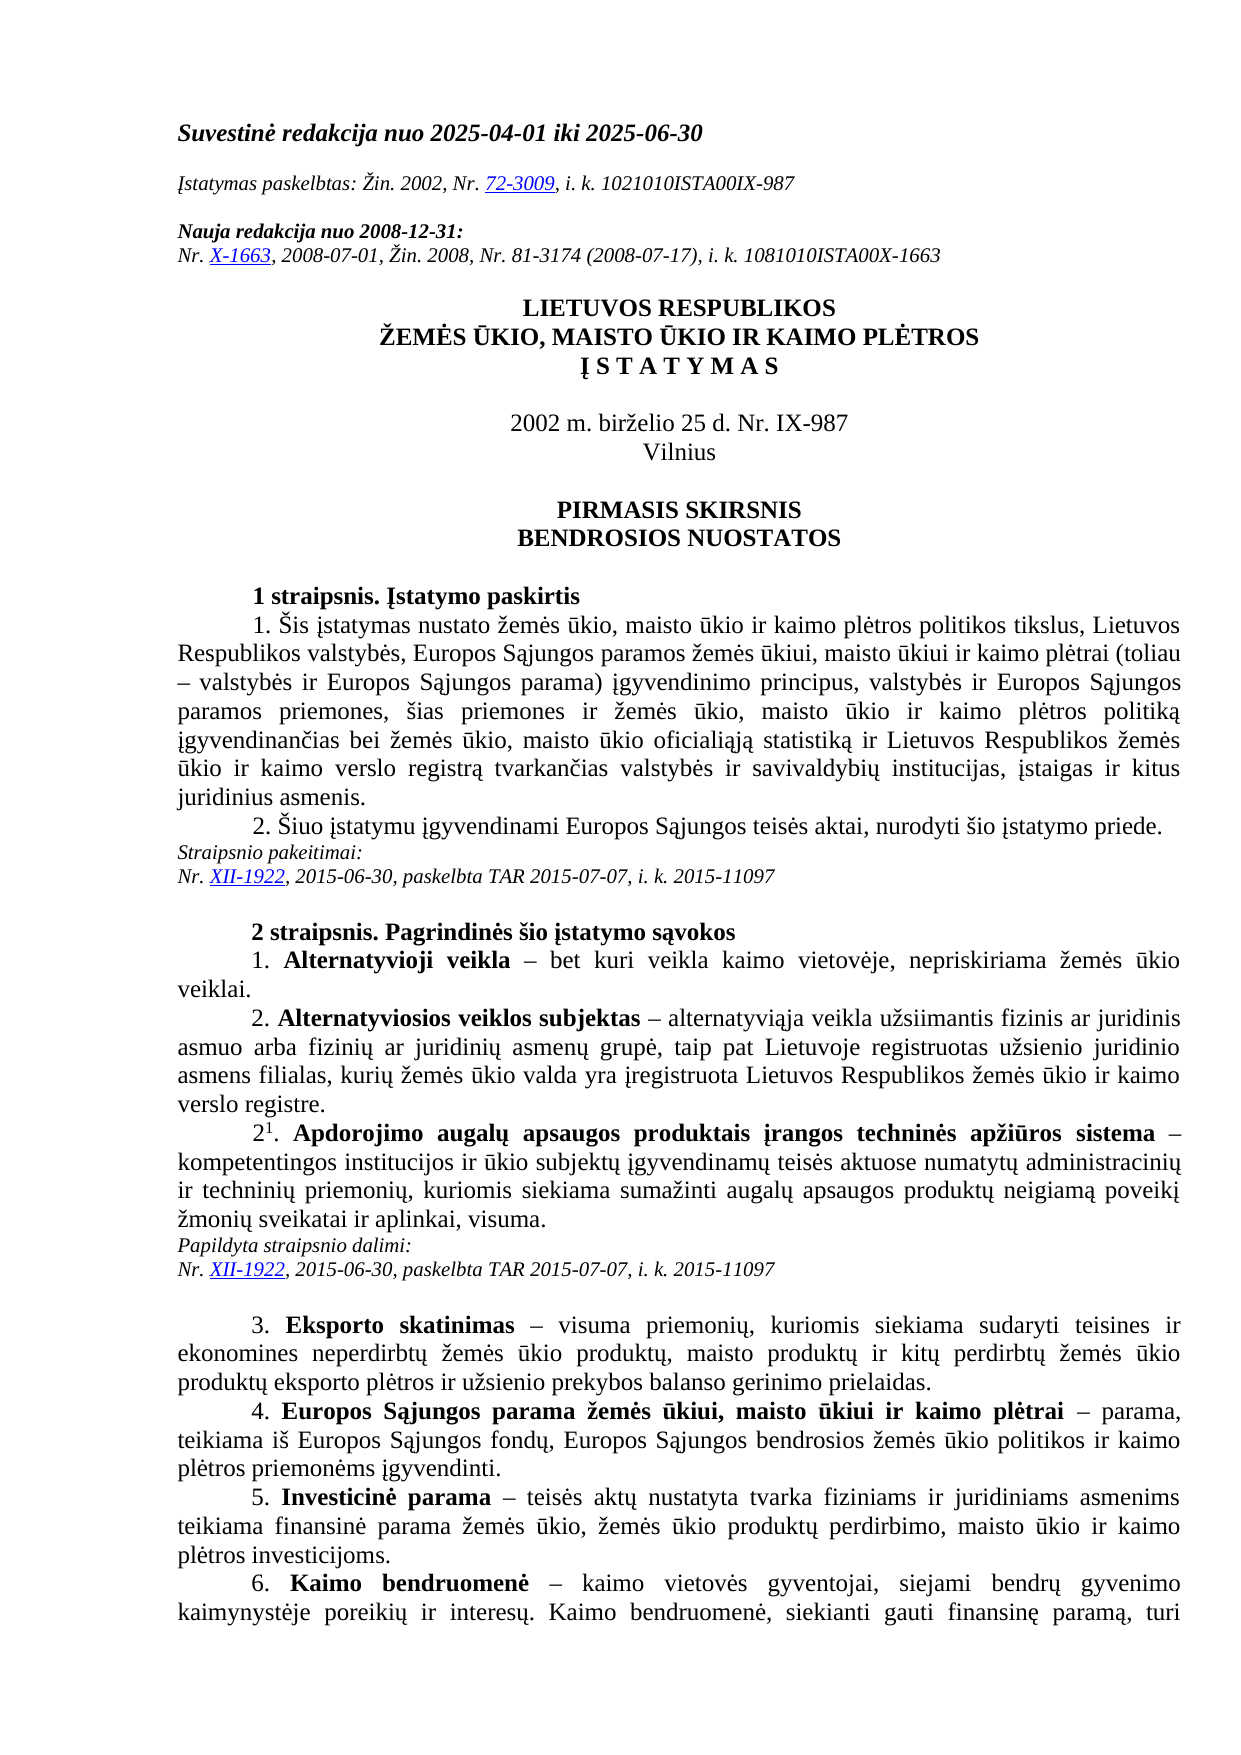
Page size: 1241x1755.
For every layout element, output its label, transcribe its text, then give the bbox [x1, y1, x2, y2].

text ĮSTATYMAS [177, 351, 1181, 380]
text 4. Europos Sąjungos parama žemės ūkiui, maisto ūkiui ir kaimo plėtrai – parama, teikiama iš Europos Sąjungos fondų, Europos Sąjungos bendrosios žemės ūkio politikos ir kaimo plėtros priemonėms įgyvendinti. [177, 1396, 1181, 1482]
text Papildyta straipsnio dalimi: [177, 1233, 1181, 1257]
text 2 straipsnis. Pagrindinės šio įstatymo sąvokos [177, 917, 1181, 945]
text ŽEMĖS ŪKIO, MAISTO ŪKIO IR KAIMO PLĖTROS [177, 322, 1181, 351]
text PIRMASIS SKIRSNIS [177, 495, 1181, 523]
text Nr. XII-1922, 2015-06-30, paskelbta TAR 2015-07-07, i. k. 2015-11097 [177, 864, 1181, 888]
text Nauja redakcija nuo 2008-12-31: [177, 219, 1181, 243]
text 2. Šiuo įstatymu įgyvendinami Europos Sąjungos teisės aktai, nurodyti šio įstatymo priede. [177, 811, 1181, 840]
text LIETUVOS RESPUBLIKOS [177, 293, 1181, 322]
text Suvestinė redakcija nuo 2025-04-01 iki 2025-06-30 [177, 118, 1181, 147]
text 2. Alternatyviosios veiklos subjektas – alternatyviąja veikla užsiimantis fizinis ar juridinis asmuo arba fizinių ar juridinių asmenų grupė, taip pat Lietuvoje registruotas užsienio juridinio asmens filialas, kurių žemės ūkio valda yra įregistruota Lietuvos Respublikos žemės ūkio ir kaimo verslo registre. [177, 1003, 1181, 1118]
text 2002 m. birželio 25 d. Nr. IX-987 [177, 408, 1181, 437]
text Vilnius [177, 437, 1181, 466]
text Nr. X-1663, 2008-07-01, Žin. 2008, Nr. 81-3174 (2008-07-17), i. k. 1081010ISTA00X-1663 [177, 243, 1181, 267]
text 5. Investicinė parama – teisės aktų nustatyta tvarka fiziniams ir juridiniams asmenims teikiama finansinė parama žemės ūkio, žemės ūkio produktų perdirbimo, maisto ūkio ir kaimo plėtros investicijoms. [177, 1482, 1181, 1568]
text 6. Kaimo bendruomenė – kaimo vietovės gyventojai, siejami bendrų gyvenimo kaimynystėje poreikių ir interesų. Kaimo bendruomenė, siekianti gauti finansinę paramą, turi [177, 1568, 1181, 1626]
text Nr. XII-1922, 2015-06-30, paskelbta TAR 2015-07-07, i. k. 2015-11097 [177, 1257, 1181, 1281]
text BENDROSIOS NUOSTATOS [177, 523, 1181, 552]
text 3. Eksporto skatinimas – visuma priemonių, kuriomis siekiama sudaryti teisines ir ekonomines neperdirbtų žemės ūkio produktų, maisto produktų ir kitų perdirbtų žemės ūkio produktų eksporto plėtros ir užsienio prekybos balanso gerinimo prielaidas. [177, 1310, 1181, 1396]
text 21. Apdorojimo augalų apsaugos produktais įrangos techninės apžiūros sistema – kompetentingos institucijos ir ūkio subjektų įgyvendinamų teisės aktuose numatytų administracinių ir techninių priemonių, kuriomis siekiama sumažinti augalų apsaugos produktų neigiamą poveikį žmonių sveikatai ir aplinkai, visuma. [177, 1118, 1181, 1233]
text 1 straipsnis. Įstatymo paskirtis [177, 581, 1181, 610]
text 1. Šis įstatymas nustato žemės ūkio, maisto ūkio ir kaimo plėtros politikos tikslus, Lietuvos Respublikos valstybės, Europos Sąjungos paramos žemės ūkiui, maisto ūkiui ir kaimo plėtrai (toliau – valstybės ir Europos Sąjungos parama) įgyvendinimo principus, valstybės ir Europos Sąjungos paramos priemones, šias priemones ir žemės ūkio, maisto ūkio ir kaimo plėtros politiką įgyvendinančias bei žemės ūkio, maisto ūkio oficialiąją statistiką ir Lietuvos Respublikos žemės ūkio ir kaimo verslo registrą tvarkančias valstybės ir savivaldybių institucijas, įstaigas ir kitus juridinius asmenis. [177, 610, 1181, 811]
text Straipsnio pakeitimai: [177, 840, 1181, 864]
text 1. Alternatyvioji veikla – bet kuri veikla kaimo vietovėje, nepriskiriama žemės ūkio veiklai. [177, 945, 1181, 1003]
text Įstatymas paskelbtas: Žin. 2002, Nr. 72-3009, i. k. 1021010ISTA00IX-987 [177, 171, 1181, 195]
